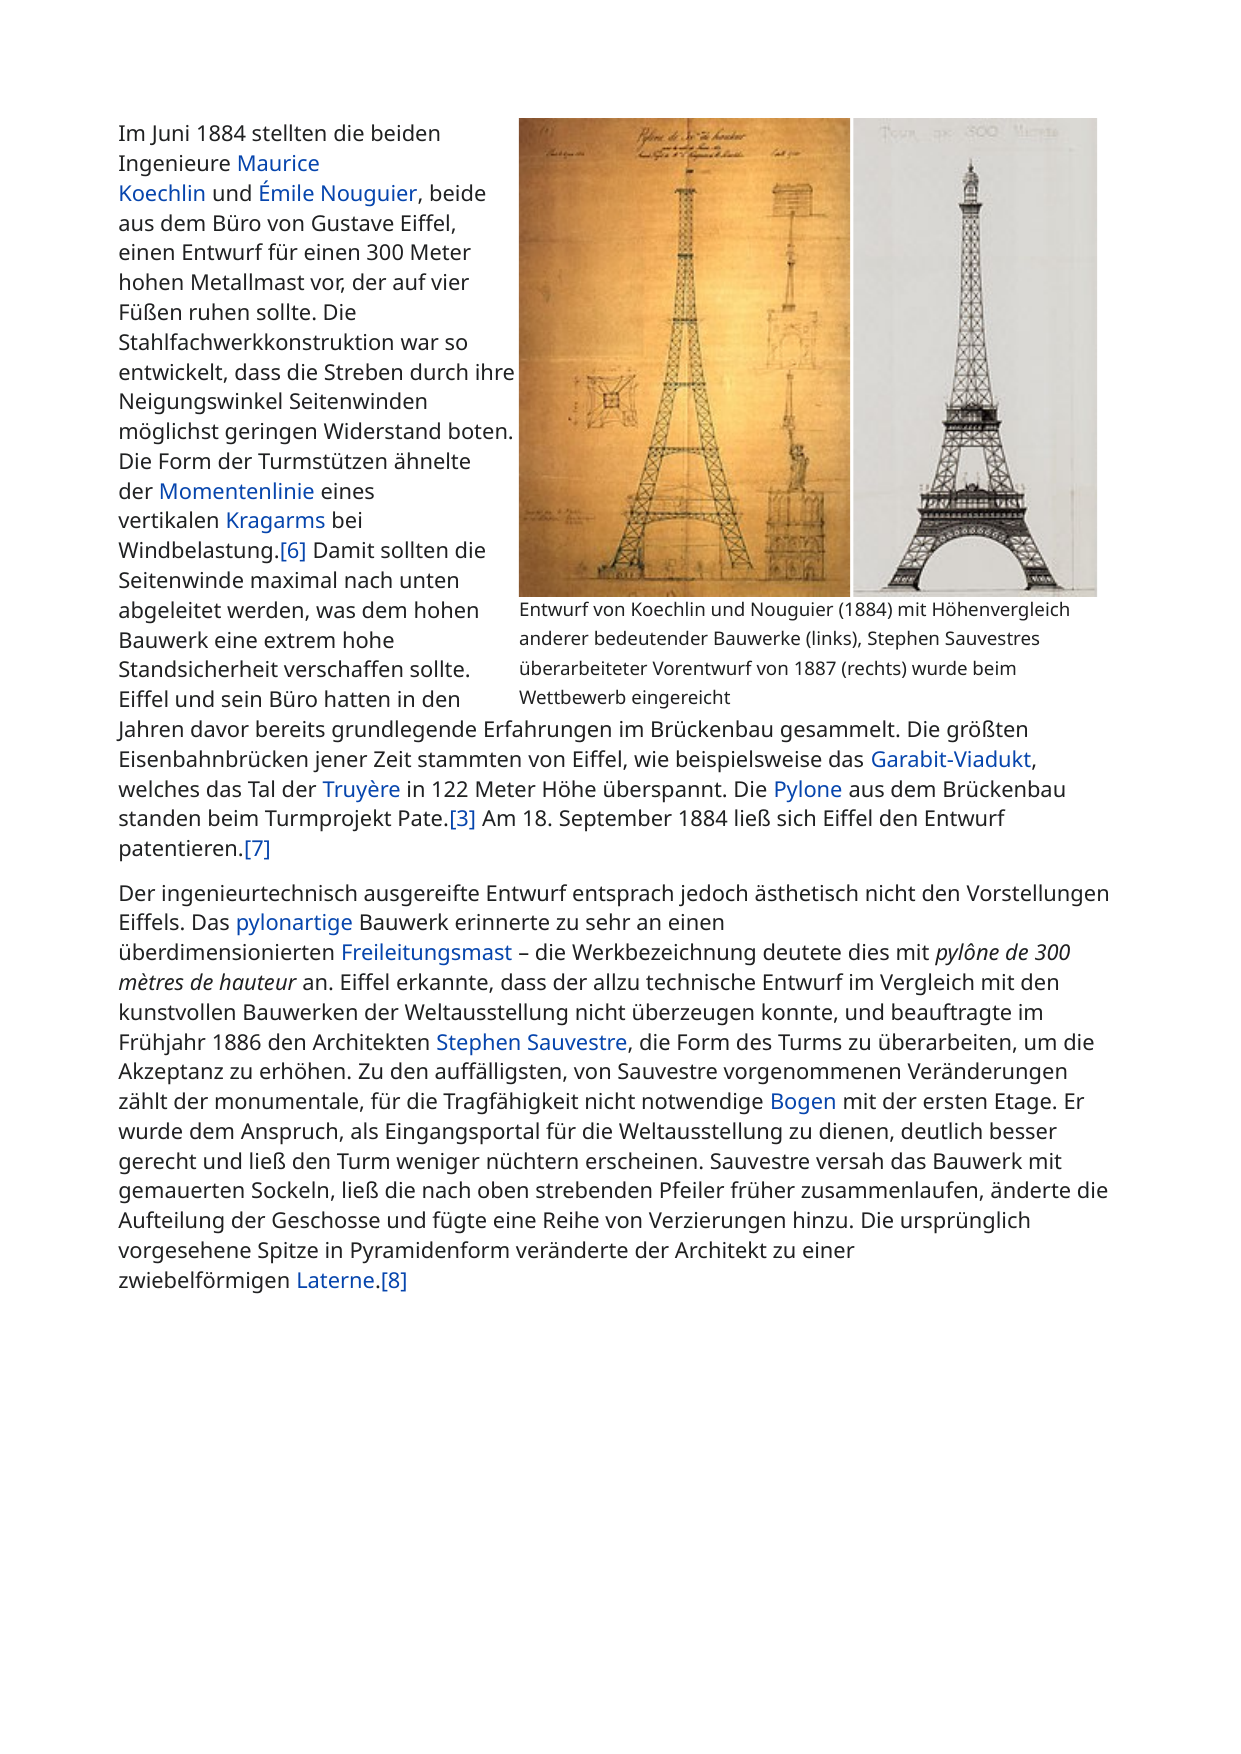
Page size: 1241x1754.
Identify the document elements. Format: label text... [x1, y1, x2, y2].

text Im Juni 1884 stellten die beiden Ingenieure Maurice Koechlin und Émile Nouguier, beide aus dem Büro von Gustave Eiffel, einen Entwurf für einen 300 Meter hohen Metallmast vor, der auf vier Füßen ruhen sollte. Die Stahlfachwerkkonstruktion war so entwickelt, dass die Streben durch ihre Neigungswinkel Seitenwinden möglichst geringen Widerstand boten. Die Form der Turmstützen ähnelte der Momentenlinie eines vertikalen Kragarms bei Windbelastung.[6] Damit sollten die Seitenwinde maximal nach unten abgeleitet werden, was dem hohen Bauwerk eine extrem hohe Standsicherheit verschaffen sollte. Eiffel und sein Büro hatten in den Jahren davor bereits grundlegende Erfahrungen im Brückenbau gesammelt. Die größten Eisenbahnbrücken jener Zeit stammten von Eiffel, wie beispielsweise das Garabit-Viadukt, welches das Tal der Truyère in 122 Meter Höhe überspannt. Die Pylone aus dem Brückenbau standen beim Turmprojekt Pate.[3] Am 18. September 1884 ließ sich Eiffel den Entwurf patentieren.[7] [118, 118, 1122, 863]
picture [853, 118, 1098, 597]
text Entwurf von Koechlin und Nouguier (1884) mit Höhenvergleich anderer bedeutender Bauwerke (links), Stephen Sauvestres überarbeiteter Vorentwurf von 1887 (rechts) wurde beim Wettbewerb eingereicht [519, 166, 1122, 709]
picture [518, 118, 851, 597]
text Der ingenieurtechnisch ausgereifte Entwurf entsprach jedoch ästhetisch nicht den Vorstellungen Eiffels. Das pylonartige Bauwerk erinnerte zu sehr an einen überdimensionierten Freileitungsmast – die Werkbezeichnung deutete dies mit pylône de 300 mètres de hauteur an. Eiffel erkannte, dass der allzu technische Entwurf im Vergleich mit den kunstvollen Bauwerken der Weltausstellung nicht überzeugen konnte, und beauftragte im Frühjahr 1886 den Architekten Stephen Sauvestre, die Form des Turms zu überarbeiten, um die Akzeptanz zu erhöhen. Zu den auffälligsten, von Sauvestre vorgenommenen Veränderungen zählt der monumentale, für die Tragfähigkeit nicht notwendige Bogen mit der ersten Etage. Er wurde dem Anspruch, als Eingangsportal für die Weltausstellung zu dienen, deutlich besser gerecht und ließ den Turm weniger nüchtern erscheinen. Sauvestre versah das Bauwerk mit gemauerten Sockeln, ließ die nach oben strebenden Pfeiler früher zusammenlaufen, änderte die Aufteilung der Geschosse und fügte eine Reihe von Verzierungen hinzu. Die ursprünglich vorgesehene Spitze in Pyramidenform veränderte der Architekt zu einer zwiebelförmigen Laterne.[8] [118, 877, 1122, 1294]
